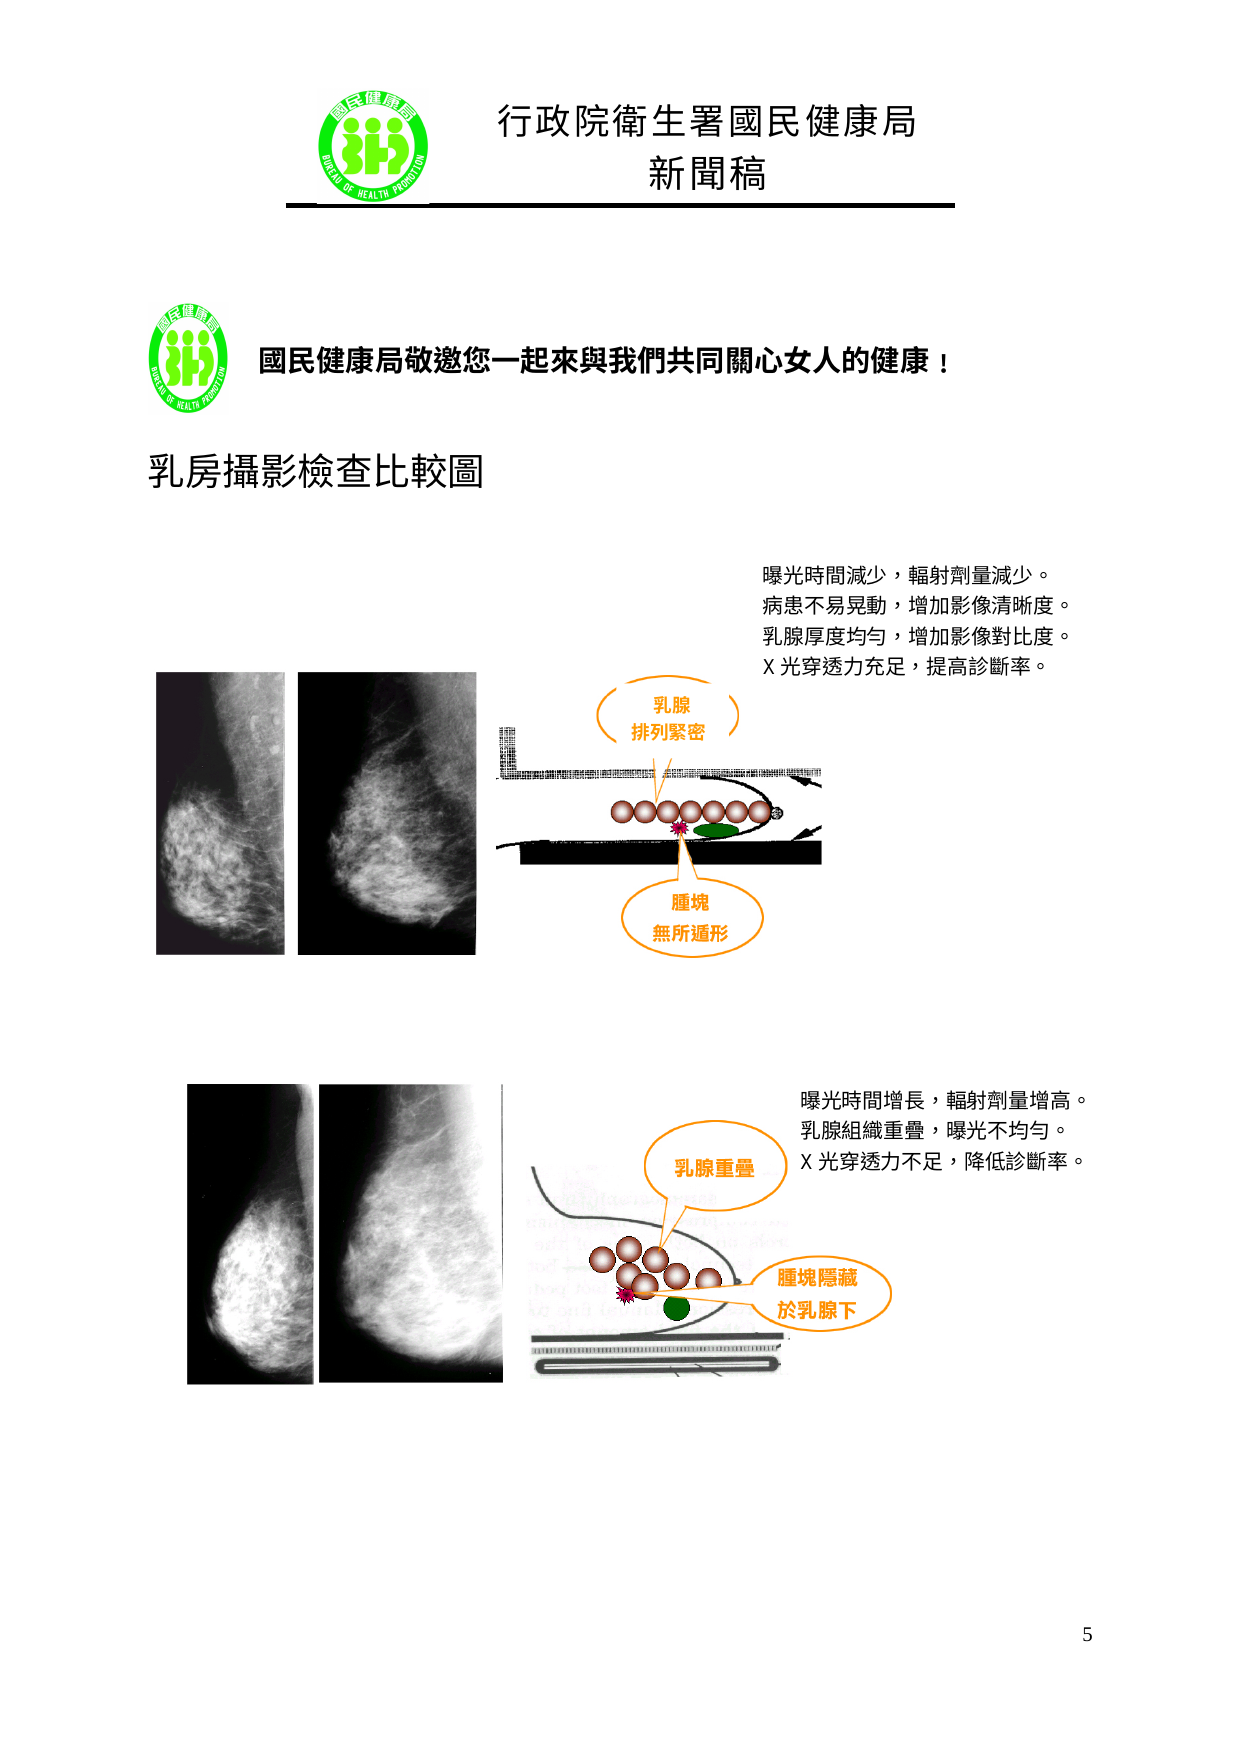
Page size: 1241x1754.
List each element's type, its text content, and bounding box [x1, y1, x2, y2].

text 乳房攝影檢查比較圖 [148, 427, 1092, 489]
text 國民健康局敬邀您一起來與我們共同關心女人的健康﹗ [258, 338, 975, 380]
